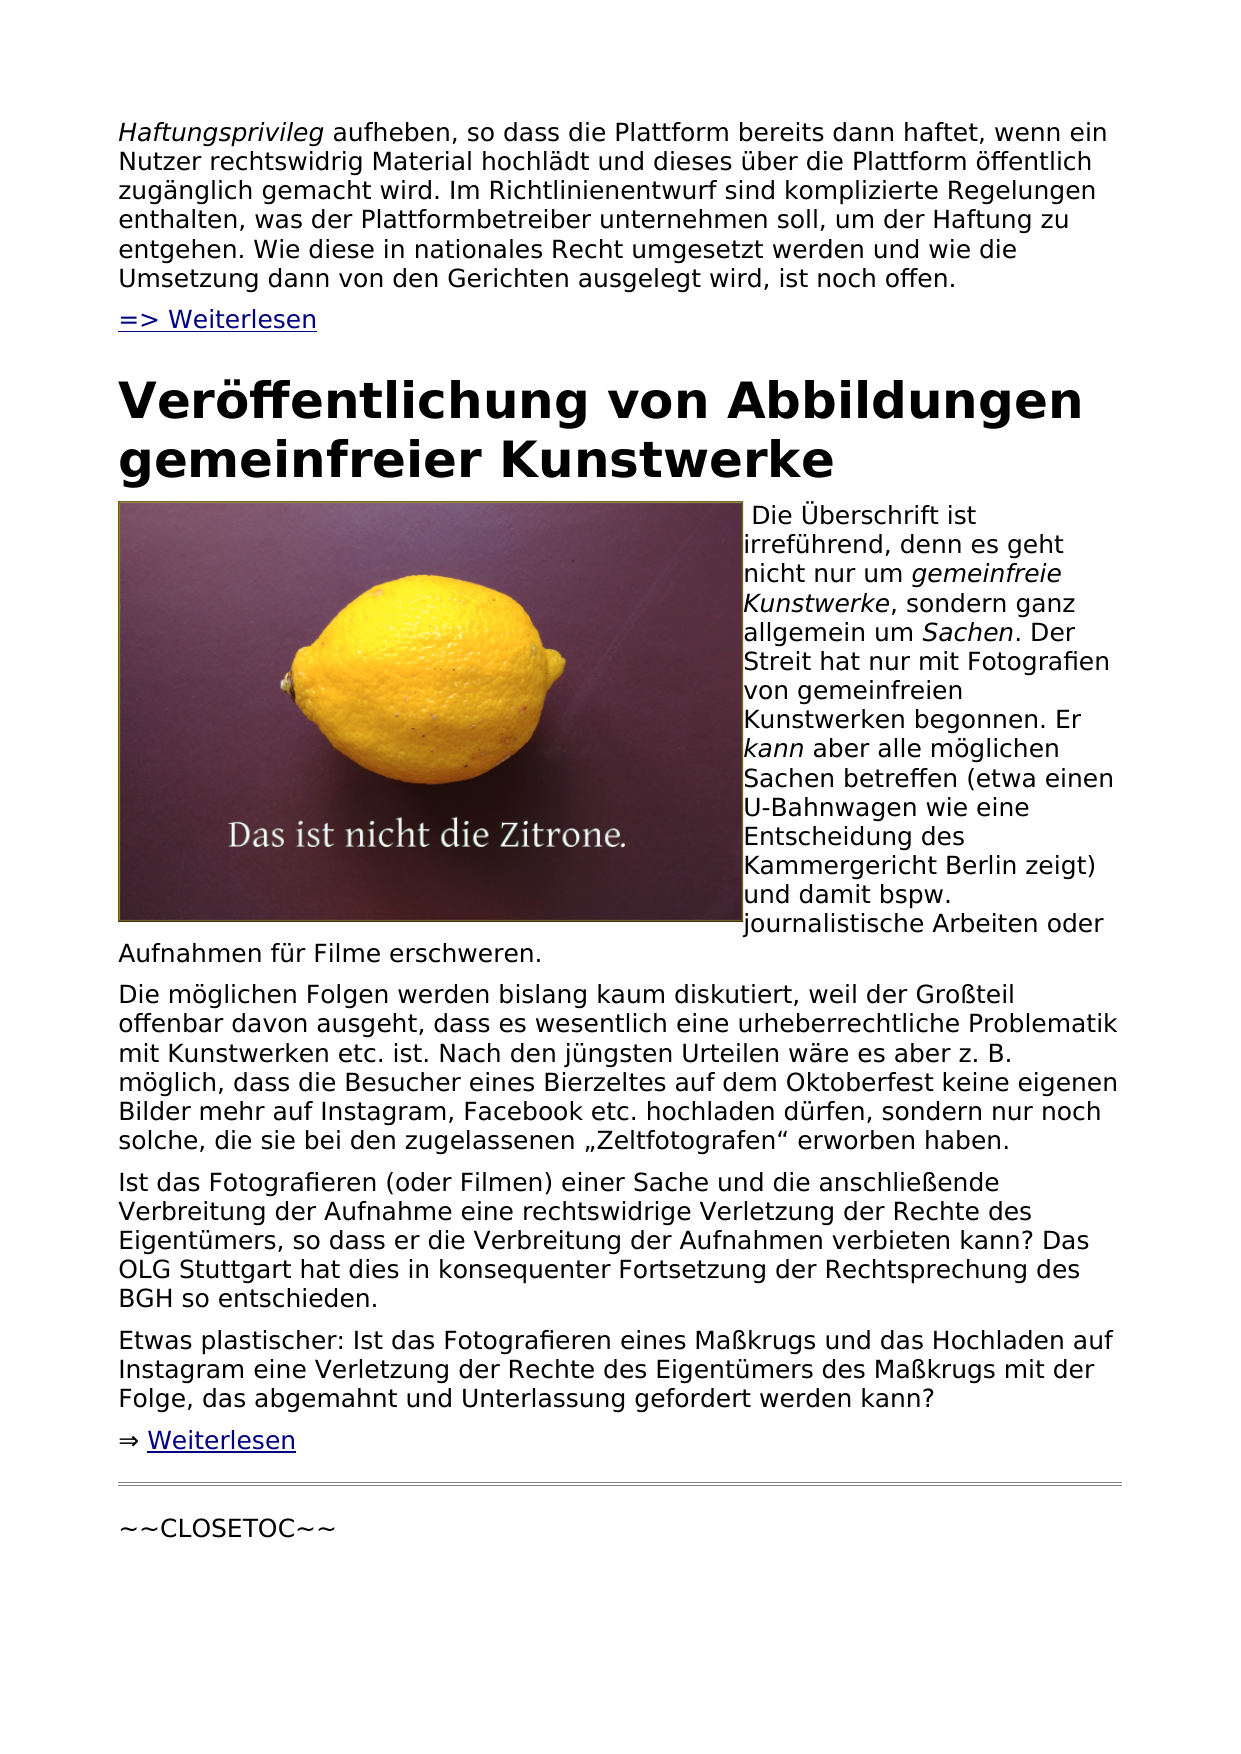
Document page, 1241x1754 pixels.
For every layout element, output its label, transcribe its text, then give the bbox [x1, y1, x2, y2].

text Die möglichen Folgen werden bislang kaum diskutiert, weil der Großteil offenbar davon ausgeht, dass es wesentlich eine urheberrechtliche Problematik mit Kunstwerken etc. ist. Nach den jüngsten Urteilen wäre es aber z. B. möglich, dass die Besucher eines Bierzeltes auf dem Oktoberfest keine eigenen Bilder mehr auf Instagram, Facebook etc. hochladen dürfen, sondern nur noch solche, die sie bei den zugelassenen „Zeltfotografen“ erworben haben. [118, 980, 1122, 1155]
text => Weiterlesen [118, 306, 1122, 335]
picture [118, 501, 744, 922]
subtitle Veröffentlichung von Abbildungen gemeinfreier Kunstwerke [118, 372, 1122, 489]
text Etwas plastischer: Ist das Fotografieren eines Maßkrugs und das Hochladen auf Instagram eine Verletzung der Rechte des Eigentümers des Maßkrugs mit der Folge, das abgemahnt und Unterlassung gefordert werden kann? [118, 1326, 1122, 1414]
text ~~CLOSETOC~~ [118, 1514, 1122, 1543]
text ⇒ Weiterlesen [118, 1426, 1122, 1455]
text Haftungsprivileg aufheben, so dass die Plattform bereits dann haftet, wenn ein Nutzer rechtswidrig Material hochlädt und dieses über die Plattform öffentlich zugänglich gemacht wird. Im Richtlinienentwurf sind komplizierte Regelungen enthalten, was der Plattformbetreiber unternehmen soll, um der Haftung zu entgehen. Wie diese in nationales Recht umgesetzt werden und wie die Umsetzung dann von den Gerichten ausgelegt wird, ist noch offen. [118, 118, 1122, 293]
text Ist das Fotografieren (oder Filmen) einer Sache und die anschließende Verbreitung der Aufnahme eine rechtswidrige Verletzung der Rechte des Eigentümers, so dass er die Verbreitung der Aufnahmen verbieten kann? Das OLG Stuttgart hat dies in konsequenter Fortsetzung der Rechtsprechung des BGH so entschieden. [118, 1168, 1122, 1314]
text Die Überschrift ist irreführend, denn es geht nicht nur um gemeinfreie Kunstwerke, sondern ganz allgemein um Sachen. Der Streit hat nur mit Fotografien von gemeinfreien Kunstwerken begonnen. Er kann aber alle möglichen Sachen betreffen (etwa einen U-Bahnwagen wie eine Entscheidung des Kammergericht Berlin zeigt) und damit bspw. journalistische Arbeiten oder Aufnahmen für Filme erschweren. [118, 501, 1122, 968]
